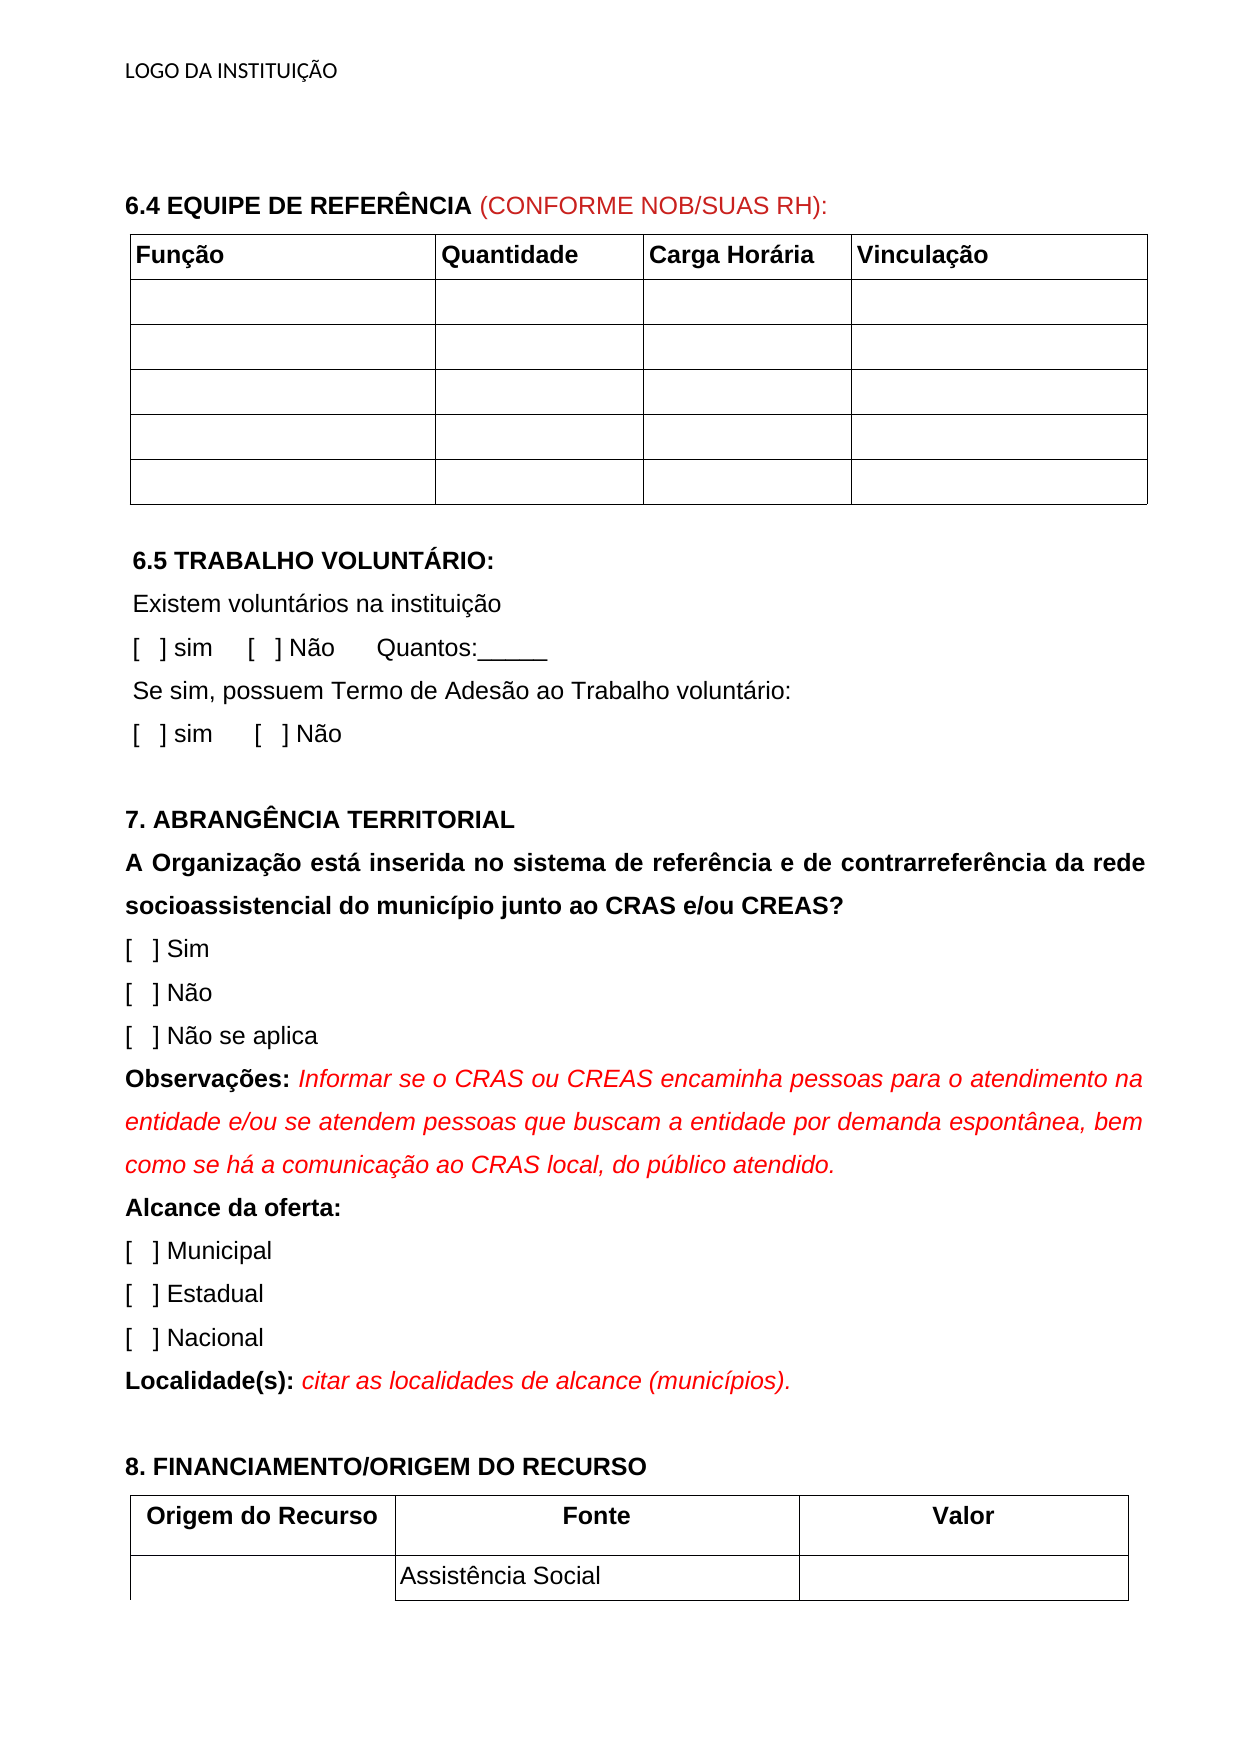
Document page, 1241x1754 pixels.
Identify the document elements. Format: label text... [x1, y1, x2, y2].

table_header Vinculação [852, 235, 1147, 279]
text Existem voluntários na instituição [132, 589, 1147, 618]
table_cell [852, 460, 1147, 504]
table_cell [436, 460, 643, 504]
text [ ] Municipal [125, 1236, 1147, 1265]
table_cell [131, 370, 435, 414]
table_cell [436, 325, 643, 369]
table_cell [131, 280, 435, 324]
text [ ] sim [ ] Não [132, 719, 1147, 748]
table_cell [436, 415, 643, 459]
table_header Função [131, 235, 435, 279]
table_header Valor [800, 1496, 1128, 1554]
text [ ] Nacional [125, 1323, 1147, 1351]
text [ ] sim [ ] Não Quantos:_____ [132, 633, 1147, 661]
table_cell [131, 460, 435, 504]
text Alcance da oferta: [125, 1193, 1147, 1222]
table_cell [644, 460, 851, 504]
text [ ] Sim [125, 934, 1147, 963]
table_cell [644, 370, 851, 414]
table_cell [852, 280, 1147, 324]
table_cell [436, 280, 643, 324]
text 7. ABRANGÊNCIA TERRITORIAL [125, 805, 1147, 834]
table_cell [131, 325, 435, 369]
text 6.5 TRABALHO VOLUNTÁRIO: [132, 546, 1147, 575]
table_cell [644, 280, 851, 324]
table_cell [852, 370, 1147, 414]
table_cell [131, 415, 435, 459]
table_cell [852, 415, 1147, 459]
text [ ] Estadual [125, 1279, 1147, 1308]
table_cell [436, 370, 643, 414]
text 8. FINANCIAMENTO/ORIGEM DO RECURSO [125, 1452, 1147, 1481]
text [ ] Não se aplica [125, 1021, 1147, 1049]
text Observações: Informar se o CRAS ou CREAS encaminha pessoas para o atendimento na entidade e/ou se atendem pessoas que buscam a entidade por demanda espontânea, bem como se há a comunicação ao CRAS local, do público atendido. [125, 1064, 1147, 1179]
table_header Origem do Recurso [131, 1496, 395, 1554]
text [ ] Não [125, 978, 1147, 1006]
table_cell [644, 415, 851, 459]
table_header Quantidade [436, 235, 643, 279]
table_cell [644, 325, 851, 369]
table_header Fonte [396, 1496, 799, 1554]
text Localidade(s): citar as localidades de alcance (municípios). [125, 1366, 1147, 1394]
table_cell [852, 325, 1147, 369]
text Se sim, possuem Termo de Adesão ao Trabalho voluntário: [132, 676, 1147, 704]
text A Organização está inserida no sistema de referência e de contrarreferência da rede socioassistencial do município junto ao CRAS e/ou CREAS? [125, 848, 1147, 920]
table_header Carga Horária [644, 235, 851, 279]
table_cell [800, 1556, 1128, 1600]
text 6.4 EQUIPE DE REFERÊNCIA (CONFORME NOB/SUAS RH): [125, 191, 1147, 219]
table_cell Assistência Social [396, 1556, 799, 1600]
table_cell [131, 1556, 395, 1600]
